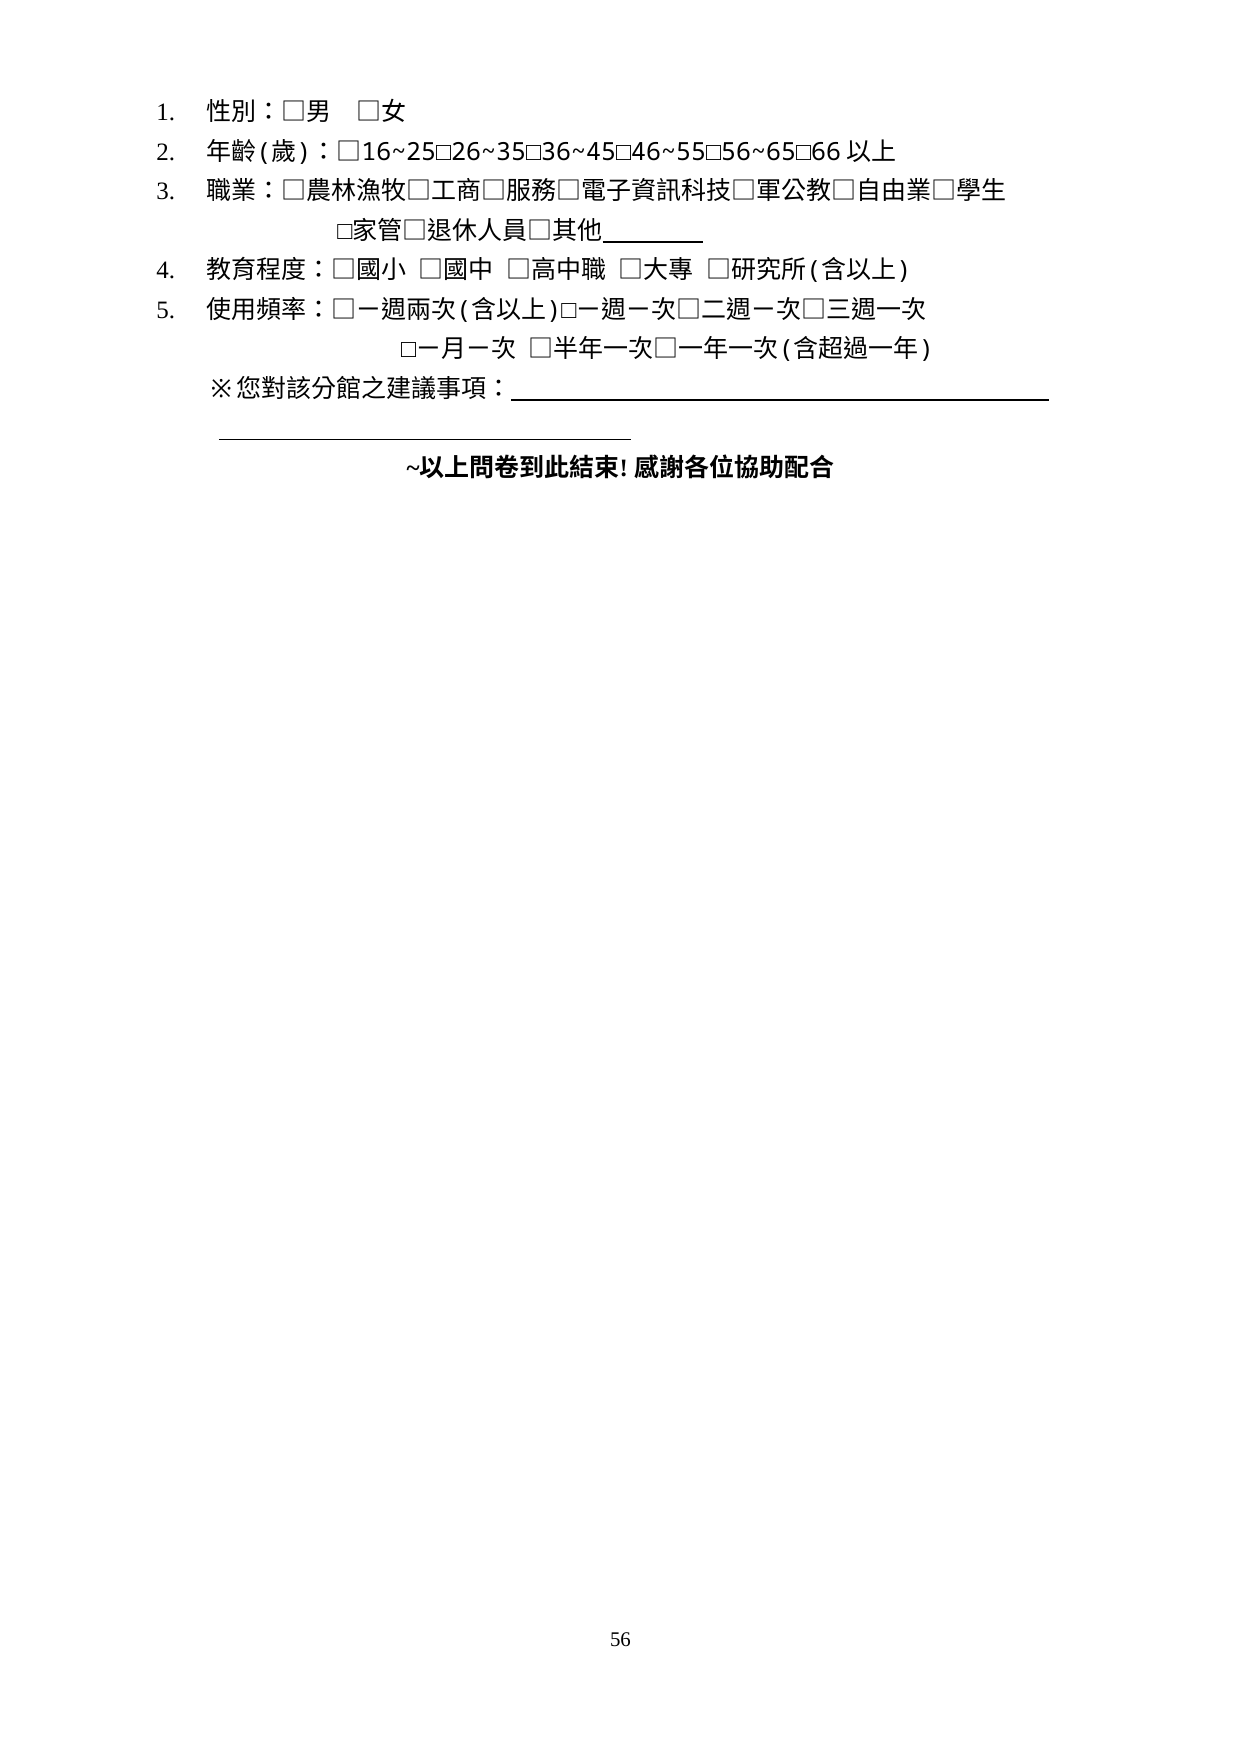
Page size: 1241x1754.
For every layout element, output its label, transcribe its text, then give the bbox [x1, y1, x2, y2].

text □ㄧ月ㄧ次 □半年一次□一年一次(含超過一年) [206, 326, 1053, 366]
list 年齡(歲)：□16~25□26~35□36~45□46~55□56~65□66以上 [156, 128, 1053, 168]
text □家管□退休人員□其他 [187, 207, 1053, 247]
list 使用頻率：□ㄧ週兩次(含以上)□ㄧ週ㄧ次□二週ㄧ次□三週一次 [156, 287, 1053, 326]
list 性別：□男 □女 [156, 89, 1053, 128]
text ※您對該分館之建議事項： [206, 366, 1053, 405]
text ~以上問卷到此結束! 感謝各位協助配合 [187, 445, 1053, 484]
list 職業：□農林漁牧□工商□服務□電子資訊科技□軍公教□自由業□學生 [156, 168, 1053, 207]
list 教育程度：□國小 □國中 □高中職 □大專 □研究所(含以上) [156, 247, 1053, 287]
